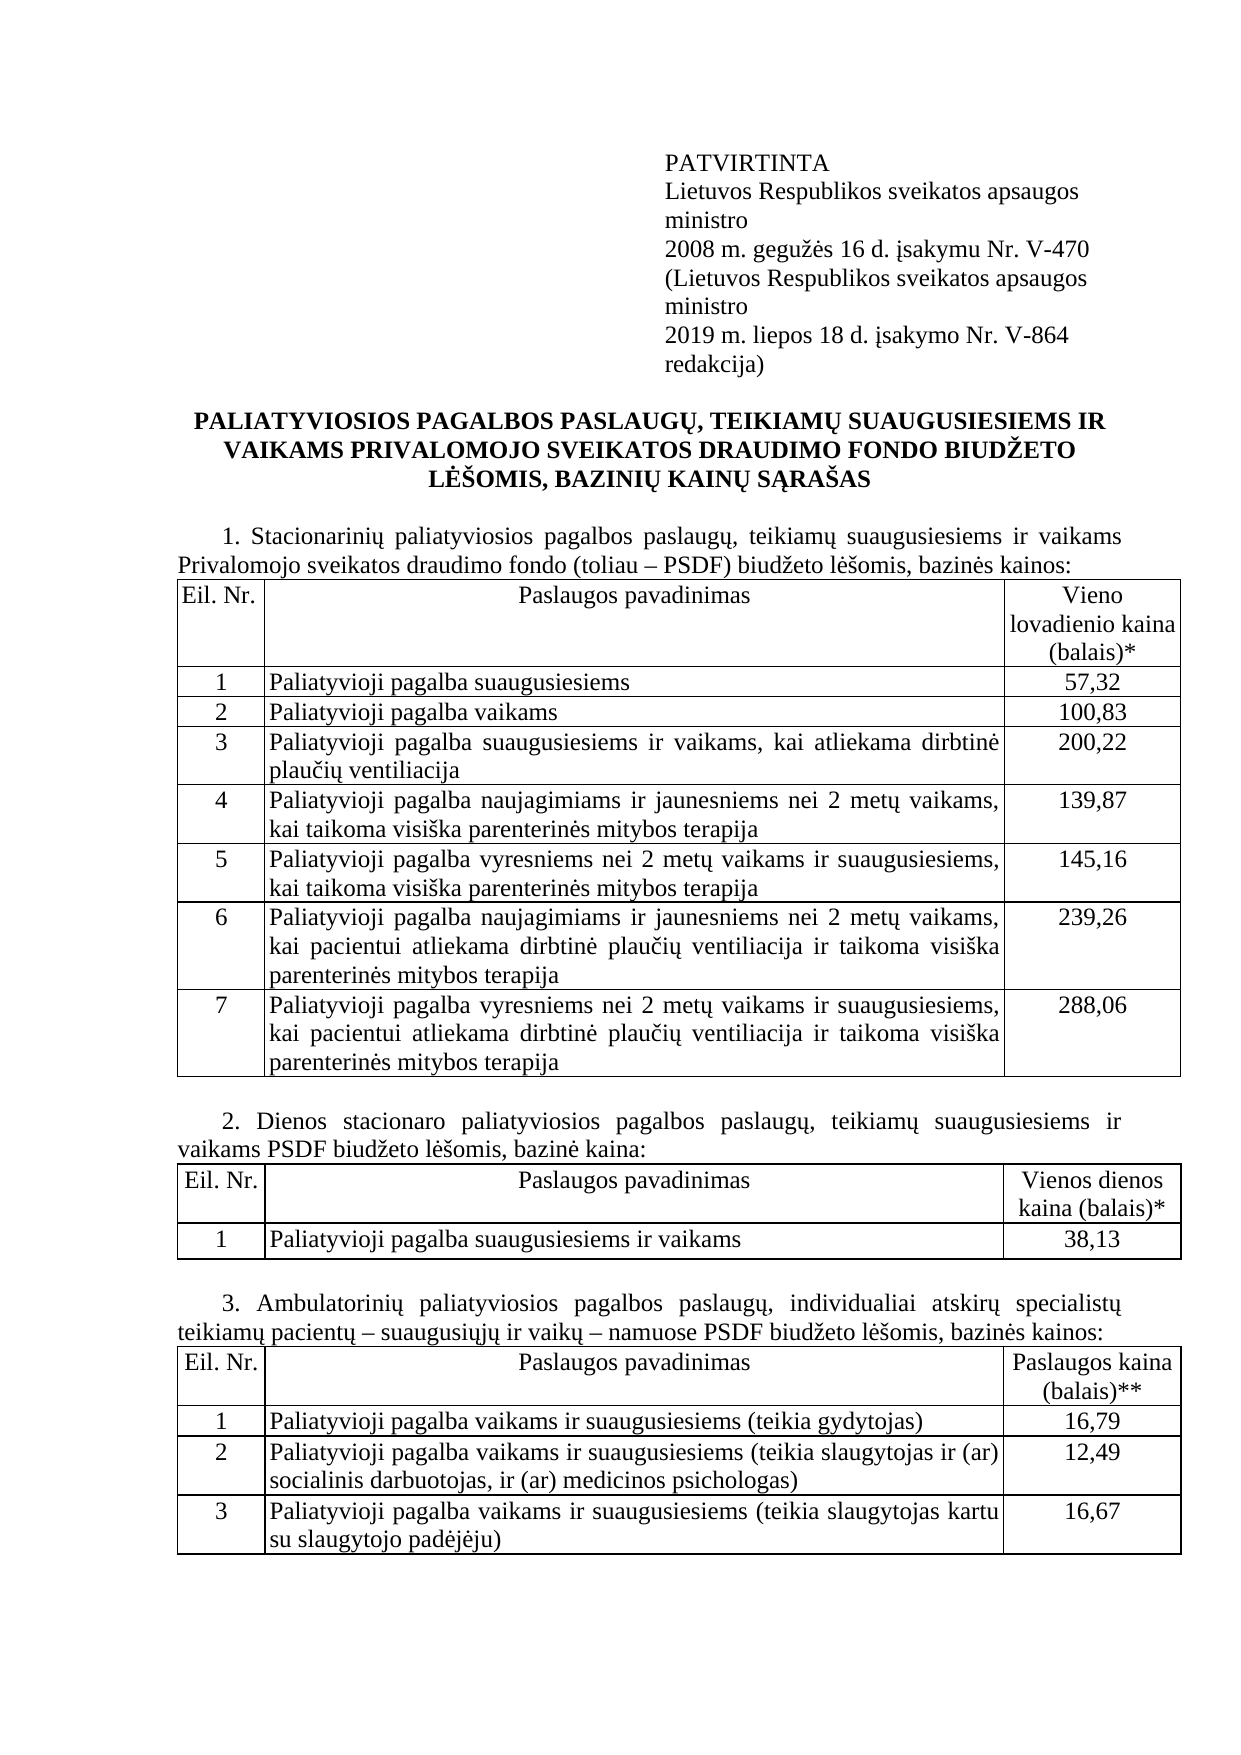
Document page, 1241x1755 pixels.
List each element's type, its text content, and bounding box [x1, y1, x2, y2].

text PALIATYVIOSIOS PAGALBOS PASLAUGŲ, TEIKIAMŲ SUAUGUSIESIEMS IR VAIKAMS PRIVALOMOJO SVEIKATOS DRAUDIMO FONDO BIUDŽETO LĖŠOMIS, BAZINIŲ KAINŲ SĄRAŠAS [177, 406, 1122, 493]
table_cell Paliatyvioji pagalba suaugusiesiems ir vaikams, kai atliekama dirbtinė plaučių ventiliacija [265, 727, 1004, 784]
table_header Paslaugos kaina (balais)** [1004, 1347, 1180, 1405]
table_cell Paliatyvioji pagalba vaikams ir suaugusiesiems (teikia slaugytojas kartu su slaugytojo padėjėju) [266, 1496, 1003, 1553]
text 1. Stacionarinių paliatyviosios pagalbos paslaugų, teikiamų suaugusiesiems ir vaikams Privalomojo sveikatos draudimo fondo (toliau – PSDF) biudžeto lėšomis, bazinės kainos: [177, 521, 1122, 579]
text 2. Dienos stacionaro paliatyviosios pagalbos paslaugų, teikiamų suaugusiesiems ir vaikams PSDF biudžeto lėšomis, bazinė kaina: [177, 1106, 1122, 1163]
table_cell Paliatyvioji pagalba vaikams ir suaugusiesiems (teikia gydytojas) [266, 1406, 1003, 1435]
table_cell 288,06 [1005, 990, 1180, 1076]
table_cell 100,83 [1005, 697, 1180, 726]
table_header Vienos dienos kaina (balais)* [1004, 1165, 1180, 1222]
table_cell 4 [178, 785, 264, 843]
table_cell Paliatyvioji pagalba vyresniems nei 2 metų vaikams ir suaugusiesiems, kai taikoma visiška parenterinės mitybos terapija [265, 844, 1004, 901]
text 3. Ambulatorinių paliatyviosios pagalbos paslaugų, individualiai atskirų specialistų teikiamų pacientų – suaugusiųjų ir vaikų – namuose PSDF biudžeto lėšomis, bazinės kainos: [177, 1288, 1122, 1346]
table_cell 16,79 [1004, 1406, 1180, 1435]
text Lietuvos Respublikos sveikatos apsaugos ministro [664, 176, 1122, 234]
table_cell 12,49 [1004, 1437, 1180, 1494]
table_cell Paliatyvioji pagalba naujagimiams ir jaunesniems nei 2 metų vaikams, kai pacientui atliekama dirbtinė plaučių ventiliacija ir taikoma visiška parenterinės mitybos terapija [265, 903, 1004, 989]
text PATVIRTINTA [664, 148, 1122, 176]
table_header Paslaugos pavadinimas [266, 1165, 1003, 1222]
table_cell Paliatyvioji pagalba vaikams [265, 697, 1004, 726]
table_cell 2 [178, 1437, 264, 1494]
table_cell 5 [178, 844, 264, 901]
table_header Eil. Nr. [178, 580, 264, 666]
text 2019 m. liepos 18 d. įsakymo Nr. V-864 redakcija) [664, 320, 1122, 378]
table_cell 1 [178, 667, 264, 696]
table_cell 3 [178, 727, 264, 784]
text (Lietuvos Respublikos sveikatos apsaugos ministro [664, 263, 1122, 320]
table_cell Paliatyvioji pagalba vaikams ir suaugusiesiems (teikia slaugytojas ir (ar) socialinis darbuotojas, ir (ar) medicinos psichologas) [266, 1437, 1003, 1494]
table_cell 57,32 [1005, 667, 1180, 696]
table_header Paslaugos pavadinimas [265, 580, 1004, 666]
table_cell 3 [178, 1496, 264, 1553]
table_cell 239,26 [1005, 903, 1180, 989]
table_cell Paliatyvioji pagalba vyresniems nei 2 metų vaikams ir suaugusiesiems, kai pacientui atliekama dirbtinė plaučių ventiliacija ir taikoma visiška parenterinės mitybos terapija [265, 990, 1004, 1076]
table_cell Paliatyvioji pagalba naujagimiams ir jaunesniems nei 2 metų vaikams, kai taikoma visiška parenterinės mitybos terapija [265, 785, 1004, 843]
table_cell Paliatyvioji pagalba suaugusiesiems ir vaikams [266, 1224, 1003, 1258]
table_header Eil. Nr. [178, 1165, 264, 1222]
table_cell 7 [178, 990, 264, 1076]
table_header Vieno lovadienio kaina (balais)* [1005, 580, 1180, 666]
table_header Paslaugos pavadinimas [266, 1347, 1003, 1405]
table_cell 16,67 [1004, 1496, 1180, 1553]
table_cell 38,13 [1004, 1224, 1180, 1258]
table_header Eil. Nr. [178, 1347, 264, 1405]
table_cell 139,87 [1005, 785, 1180, 843]
table_cell 145,16 [1005, 844, 1180, 901]
table_cell Paliatyvioji pagalba suaugusiesiems [265, 667, 1004, 696]
table_cell 2 [178, 697, 264, 726]
text 2008 m. gegužės 16 d. įsakymu Nr. V-470 [664, 234, 1122, 263]
table_cell 6 [178, 903, 264, 989]
table_cell 1 [178, 1224, 264, 1258]
table_cell 1 [178, 1406, 264, 1435]
table_cell 200,22 [1005, 727, 1180, 784]
